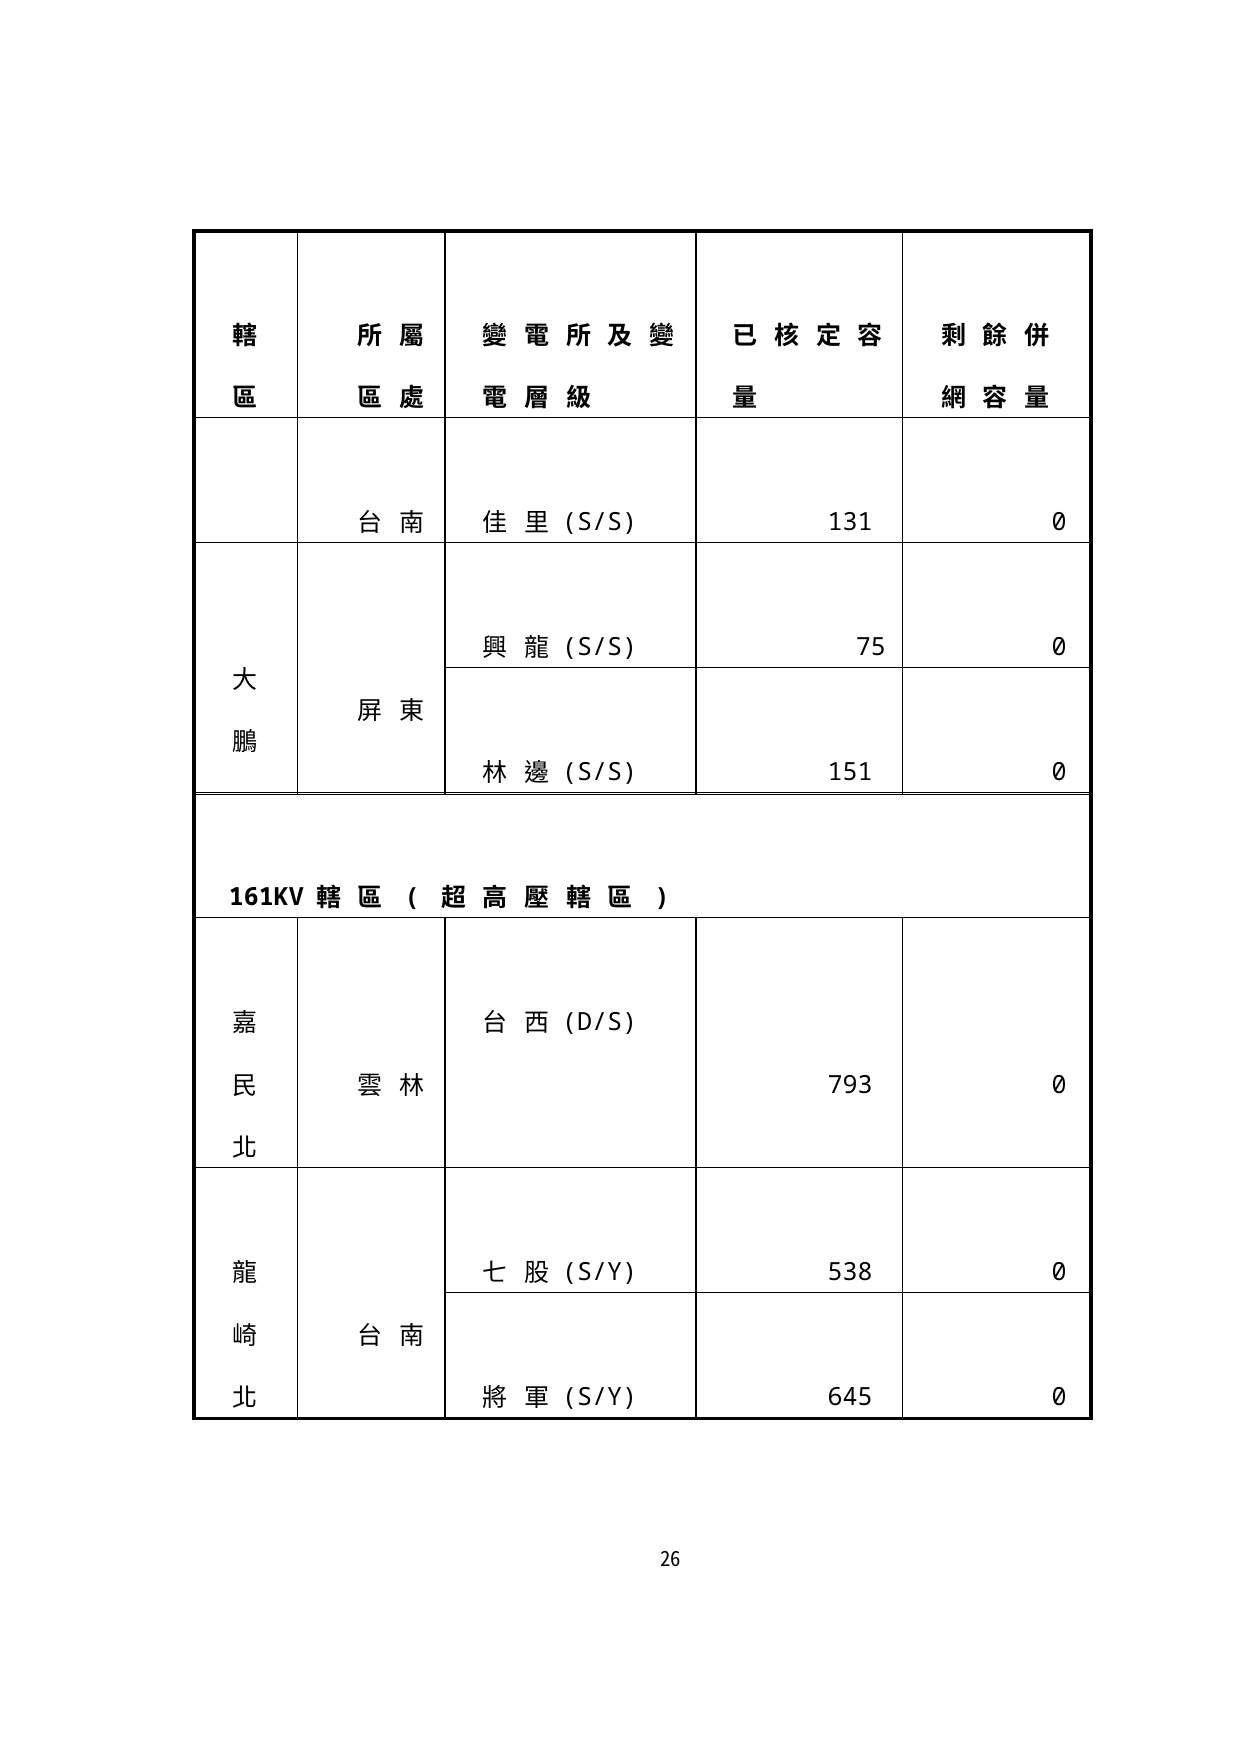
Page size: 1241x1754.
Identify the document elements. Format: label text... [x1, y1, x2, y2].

table_cell 將軍(S/Y) [446, 1293, 695, 1417]
table_cell 75 [697, 543, 902, 667]
table_cell 雲林 [298, 918, 444, 1167]
table_cell 台南 [298, 1168, 444, 1417]
table_header 剩餘併網容量 [903, 233, 1089, 417]
table_cell 興龍(S/S) [446, 543, 695, 667]
table_cell 645 [697, 1293, 902, 1417]
table_cell 0 [903, 543, 1089, 667]
table_header 已核定容量 [697, 233, 902, 417]
table_cell 538 [697, 1168, 902, 1292]
table_cell 龍崎北 [196, 1168, 297, 1417]
table_cell 台西(D/S) [446, 918, 695, 1167]
table_cell [196, 418, 297, 542]
table_cell 793 [697, 918, 902, 1167]
table_cell 151 [697, 668, 902, 792]
table_cell 屏東 [298, 543, 444, 792]
table_header 轄區 [196, 233, 297, 417]
table_cell 佳里(S/S) [446, 418, 695, 542]
table_cell 嘉民北 [196, 918, 297, 1167]
table_cell 0 [903, 418, 1089, 542]
table_cell 林邊(S/S) [446, 668, 695, 792]
table_cell 台南 [298, 418, 444, 542]
table_cell 大鵬 [196, 543, 297, 792]
table_cell 0 [903, 668, 1089, 792]
table_cell 161KV轄區(超高壓轄區) [196, 795, 1089, 917]
table_header 所屬區處 [298, 233, 444, 417]
table_header 變電所及變電層級 [446, 233, 695, 417]
table_cell 0 [903, 1293, 1089, 1417]
table_cell 131 [697, 418, 902, 542]
table_cell 0 [903, 1168, 1089, 1292]
table_cell 七股(S/Y) [446, 1168, 695, 1292]
table_cell 0 [903, 918, 1089, 1167]
